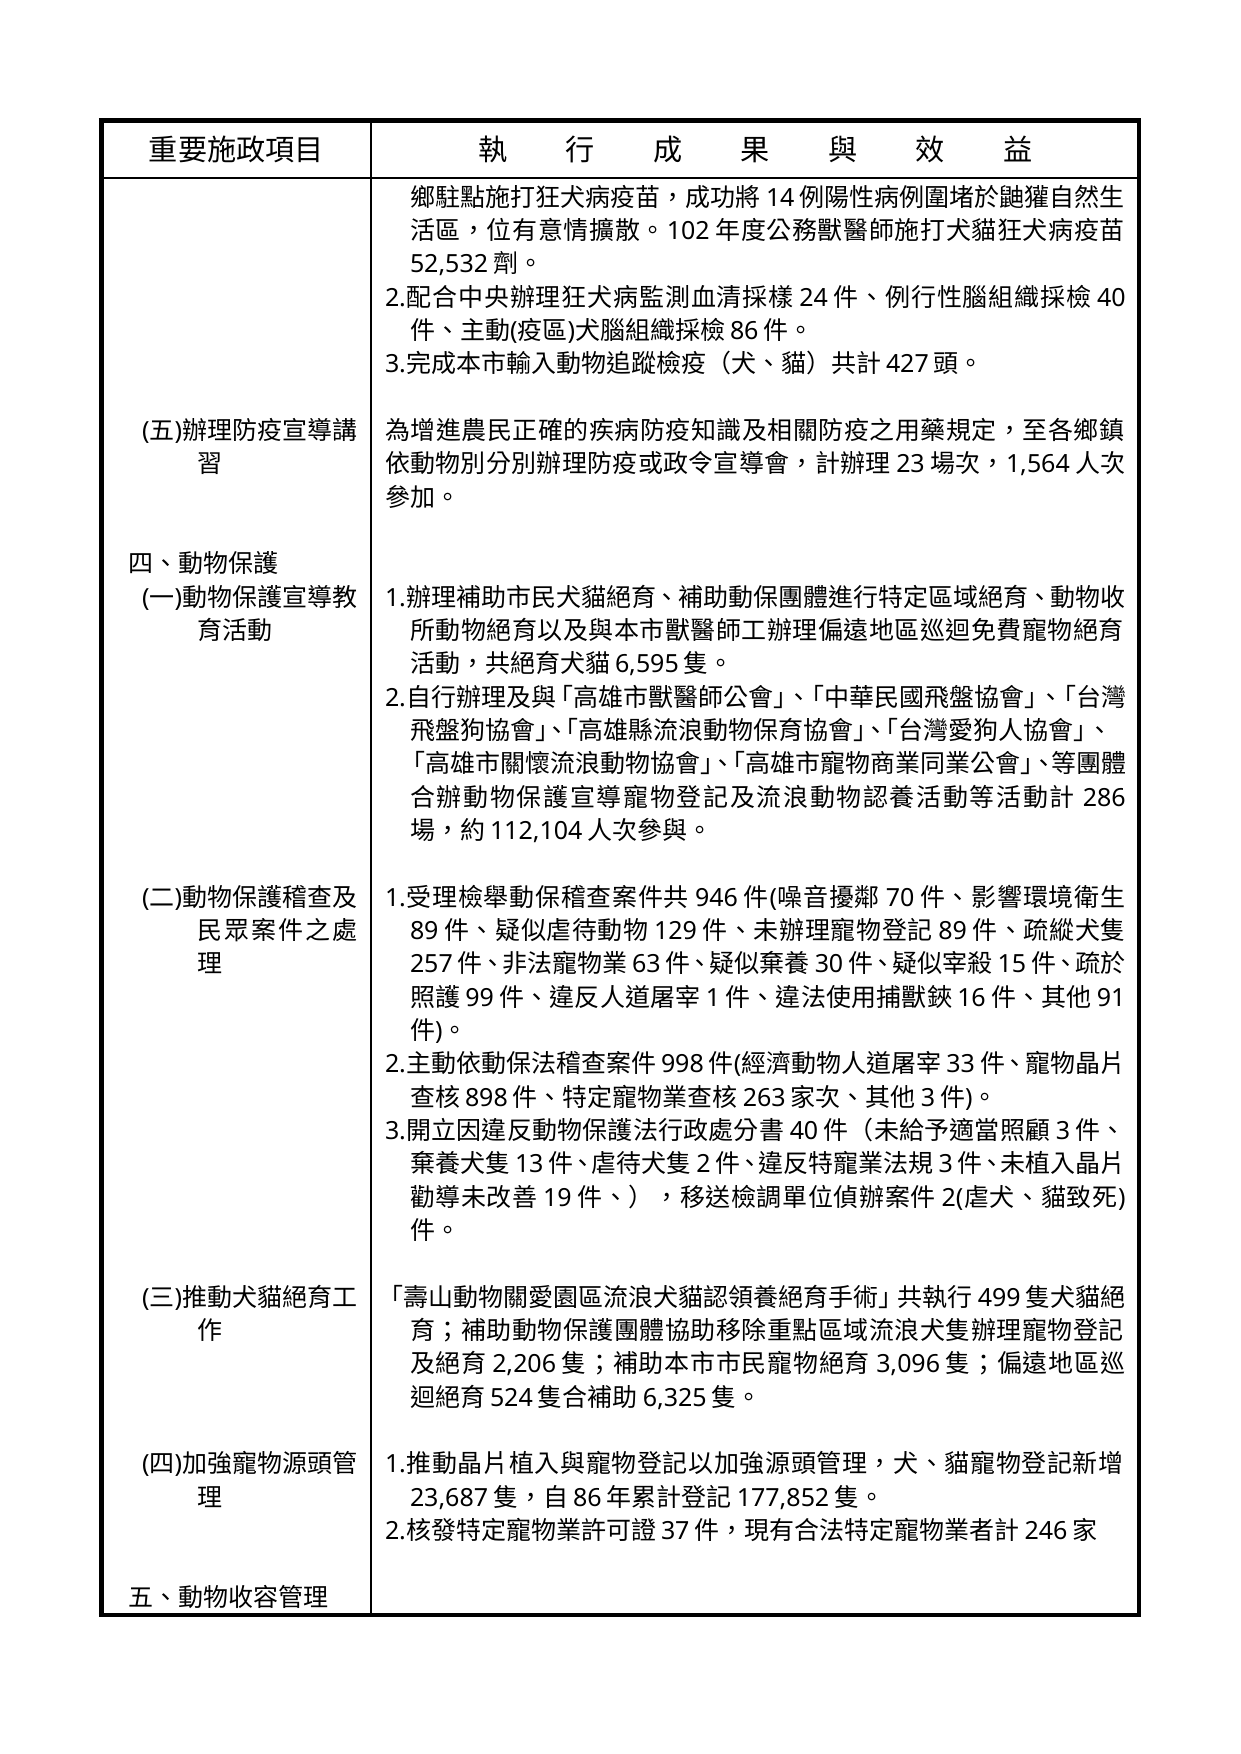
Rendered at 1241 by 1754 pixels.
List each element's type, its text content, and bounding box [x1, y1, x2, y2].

table_cell 鄉駐點施打狂犬病疫苗，成功將14例陽性病例圍堵於鼬獾自然生活區，位有意情擴散。102年度公務獸醫師施打犬貓狂犬病疫苗52,532劑。 2.配合中央辦理狂犬病監測血清採樣24件、例行性腦組織採檢40件、主動(疫區)犬腦組織採檢86件。 3.完成本市輸入動物追蹤檢疫（犬、貓）共計427頭。 為增進農民正確的疾病防疫知識及相關防疫之用藥規定，至各鄉鎮依動物別分別辦理防疫或政令宣導會，計辦理23場次，1,564人次參加。 1.辦理補助市民犬貓絕育、補助動保團體進行特定區域絕育、動物收所動物絕育以及與本市獸醫師工辦理偏遠地區巡迴免費寵物絕育活動，共絕育犬貓6,595隻。 2.自行辦理及與「高雄市獸醫師公會」、「中華民國飛盤協會」、「台灣飛盤狗協會」、「高雄縣流浪動物保育協會」、「台灣愛狗人協會」、「高雄市關懷流浪動物協會」、「高雄市寵物商業同業公會」、等團體合辦動物保護宣導寵物登記及流浪動物認養活動等活動計286場，約112,104人次參與。 1.受理檢舉動保稽查案件共946件(噪音擾鄰70件、影響環境衛生89件、疑似虐待動物129件、未辦理寵物登記89件、疏縱犬隻257件、非法寵物業63件、疑似棄養30件、疑似宰殺15件、疏於照護99件、違反人道屠宰1件、違法使用捕獸鋏16件、其他91件)。 2.主動依動保法稽查案件998件(經濟動物人道屠宰33件、寵物晶片查核898件、特定寵物業查核263家次、其他3件)。 3.開立因違反動物保護法行政處分書40件（未給予適當照顧3件、棄養犬隻13件、虐待犬隻2件、違反特寵業法規3件、未植入晶片勸導未改善19件、），移送檢調單位偵辦案件2(虐犬、貓致死)件。 「壽山動物關愛園區流浪犬貓認領養絕育手術」共執行499隻犬貓絕育；補助動物保護團體協助移除重點區域流浪犬隻辦理寵物登記及絕育2,206隻；補助本市市民寵物絕育3,096隻；偏遠地區巡迴絕育524隻合補助6,325隻。 1.推動晶片植入與寵物登記以加強源頭管理，犬、貓寵物登記新增23,687隻，自86年累計登記177,852隻。 2.核發特定寵物業許可證37件，現有合法特定寵物業者計246家 [372, 179, 1137, 1613]
table_header 執 行 成 果 與 效 益 [372, 123, 1137, 177]
table_header 重要施政項目 [104, 123, 370, 177]
table_cell (五)辦理防疫宣導講習 四、動物保護 (一)動物保護宣導教育活動 (二)動物保護稽查及民眾案件之處理 (三)推動犬貓絕育工作 (四)加強寵物源頭管理 五、動物收容管理 [104, 179, 370, 1613]
